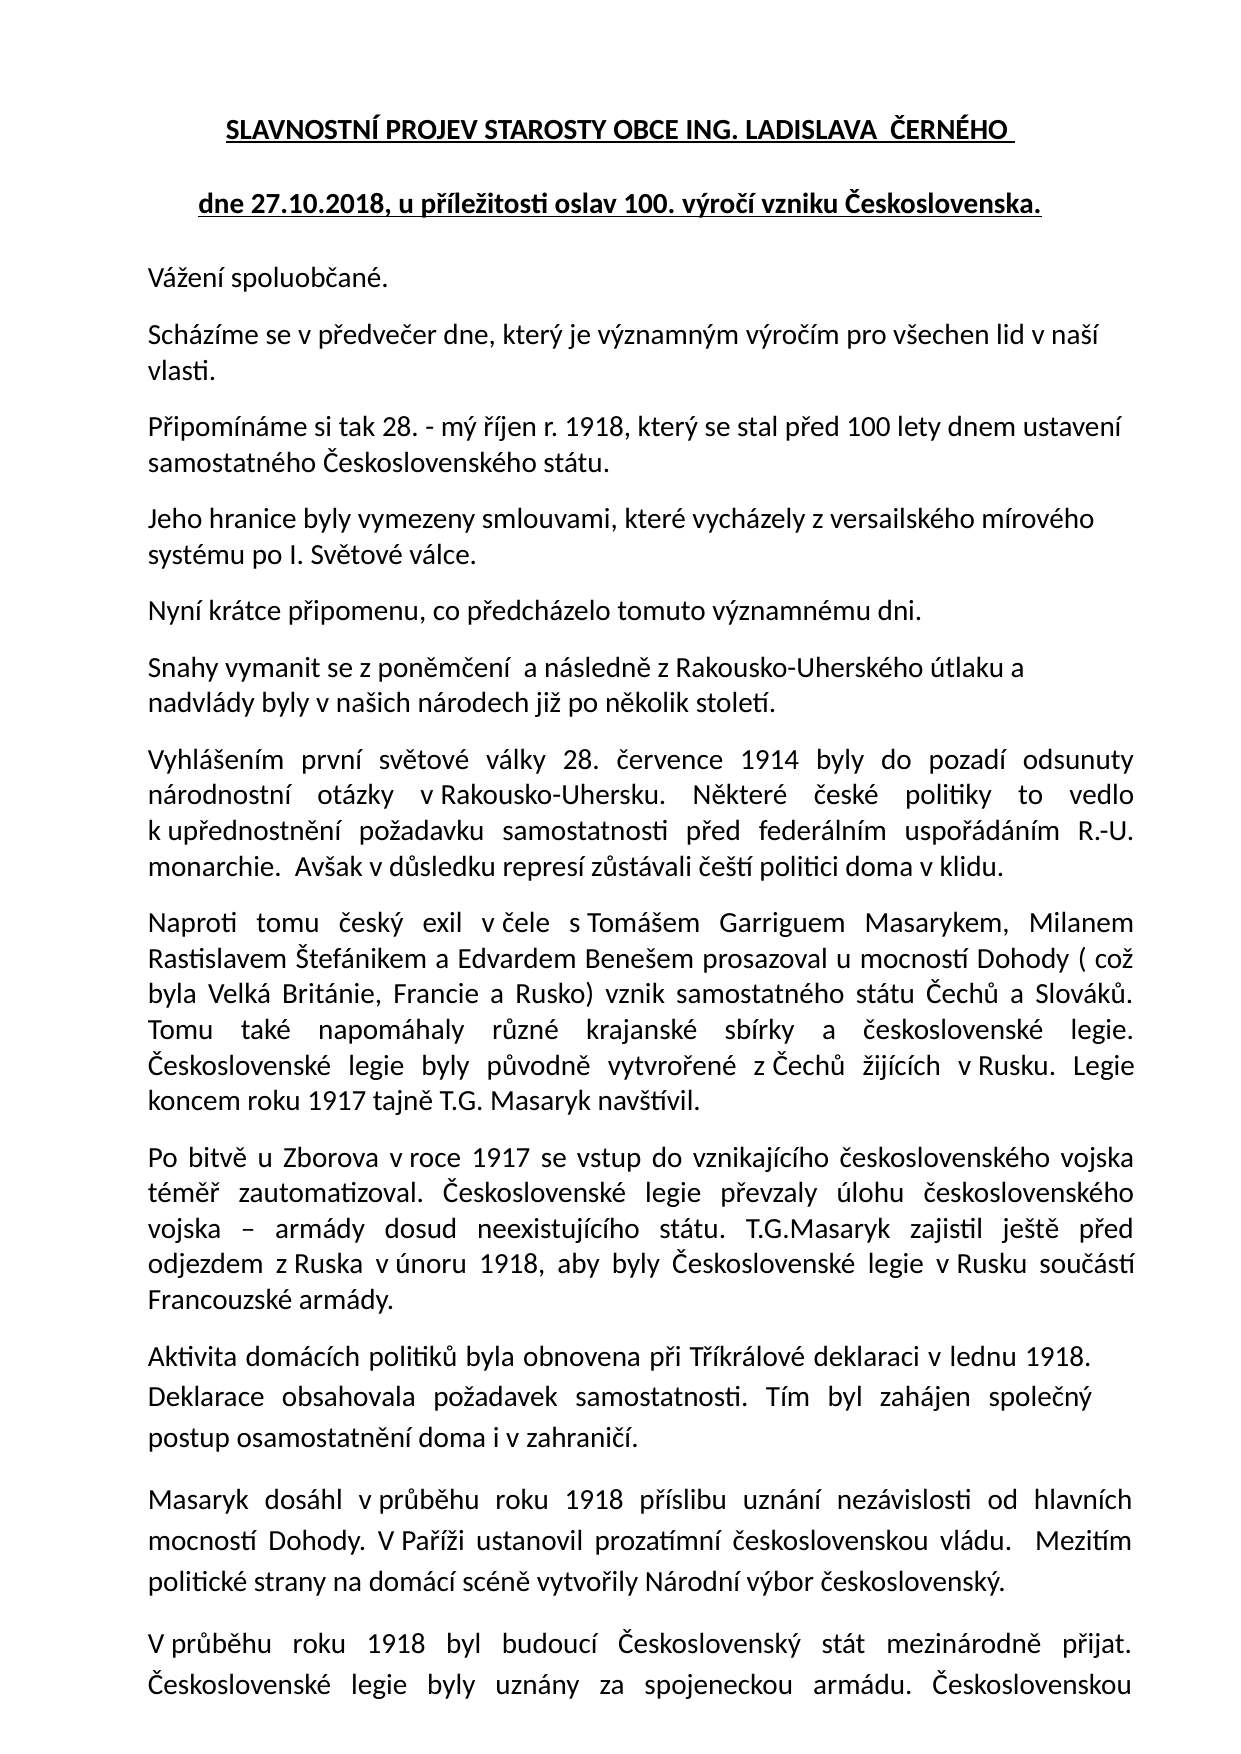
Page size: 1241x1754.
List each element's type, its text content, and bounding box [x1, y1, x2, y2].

text SLAVNOSTNÍ PROJEV STAROSTY OBCE ING. LADISLAVA ČERNÉHO [148, 111, 1093, 147]
text Snahy vymanit se z poněmčení a následně z Rakousko-Uherského útlaku a nadvlády byly v našich národech již po několik století. [148, 649, 1124, 720]
text Jeho hranice byly vymezeny smlouvami, které vycházely z versailského mírového systému po I. Světové válce. [148, 500, 1124, 571]
text Po bitvě u Zborova v roce 1917 se vstup do vznikajícího československého vojska téměř zautomatizoval. Československé legie převzaly úlohu československého vojska – armády dosud neexistujícího státu. T.G.Masaryk zajistil ještě před odjezdem z Ruska v únoru 1918, aby byly Československé legie v Rusku součástí Francouzské armády. [148, 1139, 1135, 1317]
text V průběhu roku 1918 byl budoucí Československý stát mezinárodně přijat. Československé legie byly uznány za spojeneckou armádu. Československou [148, 1625, 1133, 1701]
text Vážení spoluobčané. [148, 259, 1093, 295]
text Masaryk dosáhl v průběhu roku 1918 příslibu uznání nezávislosti od hlavních mocností Dohody. V Paříži ustanovil prozatímní československou vládu. Mezitím politické strany na domácí scéně vytvořily Národní výbor československý. [148, 1481, 1133, 1599]
text Vyhlášením první světové války 28. července 1914 byly do pozadí odsunuty národnostní otázky v Rakousko-Uhersku. Některé české politiky to vedlo k upřednostnění požadavku samostatnosti před federálním uspořádáním R.-U. monarchie. Avšak v důsledku represí zůstávali čeští politici doma v klidu. [148, 741, 1135, 883]
text Připomínáme si tak 28. - mý říjen r. 1918, který se stal před 100 lety dnem ustavení samostatného Československého státu. [148, 408, 1124, 479]
text dne 27.10.2018, u příležitosti oslav 100. výročí vzniku Československa. [148, 185, 1093, 221]
text Scházíme se v předvečer dne, který je významným výročím pro všechen lid v naší vlasti. [148, 316, 1124, 387]
text Aktivita domácích politiků byla obnovena při Tříkrálové deklaraci v lednu 1918. Deklarace obsahovala požadavek samostatnosti. Tím byl zahájen společný postup osamostatnění doma i v zahraničí. [148, 1338, 1093, 1455]
text Naproti tomu český exil v čele s Tomášem Garriguem Masarykem, Milanem Rastislavem Štefánikem a Edvardem Benešem prosazoval u mocností Dohody ( což byla Velká Británie, Francie a Rusko) vznik samostatného státu Čechů a Slováků. Tomu také napomáhaly různé krajanské sbírky a československé legie. Československé legie byly původně vytvrořené z Čechů žijících v Rusku. Legie koncem roku 1917 tajně T.G. Masaryk navštívil. [148, 904, 1135, 1118]
text Nyní krátce připomenu, co předcházelo tomuto významnému dni. [148, 592, 1124, 628]
